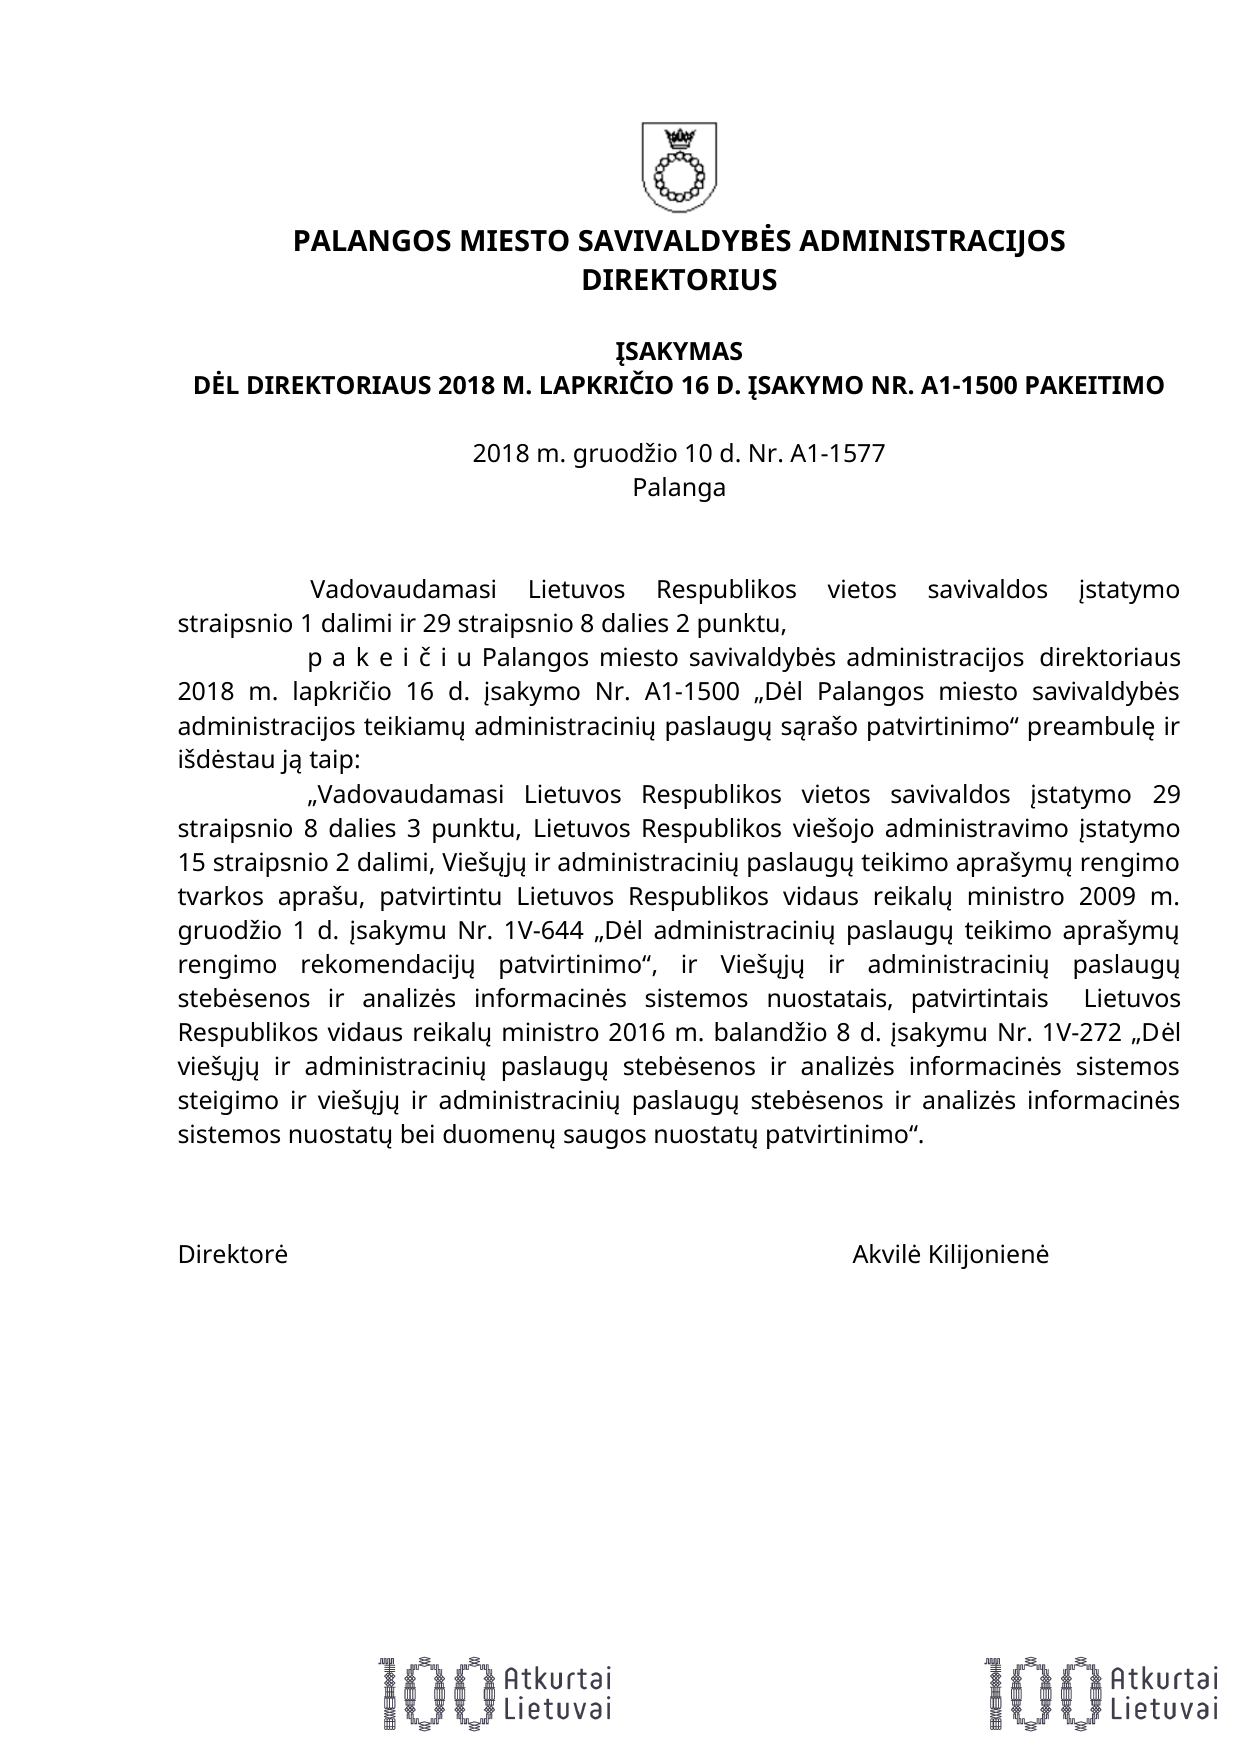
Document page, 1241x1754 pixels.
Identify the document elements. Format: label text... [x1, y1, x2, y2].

text DIREKTORIUS [177, 260, 1181, 299]
text ĮSAKYMAS [177, 333, 1181, 367]
text 2018 m. gruodžio 10 d. Nr. A1-1577 [177, 436, 1181, 470]
text DĖL DIREKTORIAUS 2018 M. LAPKRIČIO 16 D. ĮSAKYMO NR. A1-1500 PAKEITIMO [177, 367, 1181, 402]
text p a k e i č i u Palangos miesto savivaldybės administracijos direktoriaus 2018 m. lapkričio 16 d. įsakymo Nr. A1-1500 „Dėl Palangos miesto savivaldybės administracijos teikiamų administracinių paslaugų sąrašo patvirtinimo“ preambulę ir išdėstau ją taip: [177, 640, 1181, 776]
text „Vadovaudamasi Lietuvos Respublikos vietos savivaldos įstatymo 29 straipsnio 8 dalies 3 punktu, Lietuvos Respublikos viešojo administravimo įstatymo 15 straipsnio 2 dalimi, Viešųjų ir administracinių paslaugų teikimo aprašymų rengimo tvarkos aprašu, patvirtintu Lietuvos Respublikos vidaus reikalų ministro 2009 m. gruodžio 1 d. įsakymu Nr. 1V-644 „Dėl administracinių paslaugų teikimo aprašymų rengimo rekomendacijų patvirtinimo“, ir Viešųjų ir administracinių paslaugų stebėsenos ir analizės informacinės sistemos nuostatais, patvirtintais Lietuvos Respublikos vidaus reikalų ministro 2016 m. balandžio 8 d. įsakymu Nr. 1V-272 „Dėl viešųjų ir administracinių paslaugų stebėsenos ir analizės informacinės sistemos steigimo ir viešųjų ir administracinių paslaugų stebėsenos ir analizės informacinės sistemos nuostatų bei duomenų saugos nuostatų patvirtinimo“. [177, 776, 1181, 1151]
text Vadovaudamasi Lietuvos Respublikos vietos savivaldos įstatymo straipsnio 1 dalimi ir 29 straipsnio 8 dalies 2 punktu, [177, 572, 1181, 640]
text Palanga [177, 470, 1181, 504]
text PALANGOS MIESTO SAVIVALDYBĖS ADMINISTRACIJOS [177, 220, 1181, 260]
text Direktorė Akvilė Kilijonienė [177, 1237, 1181, 1271]
